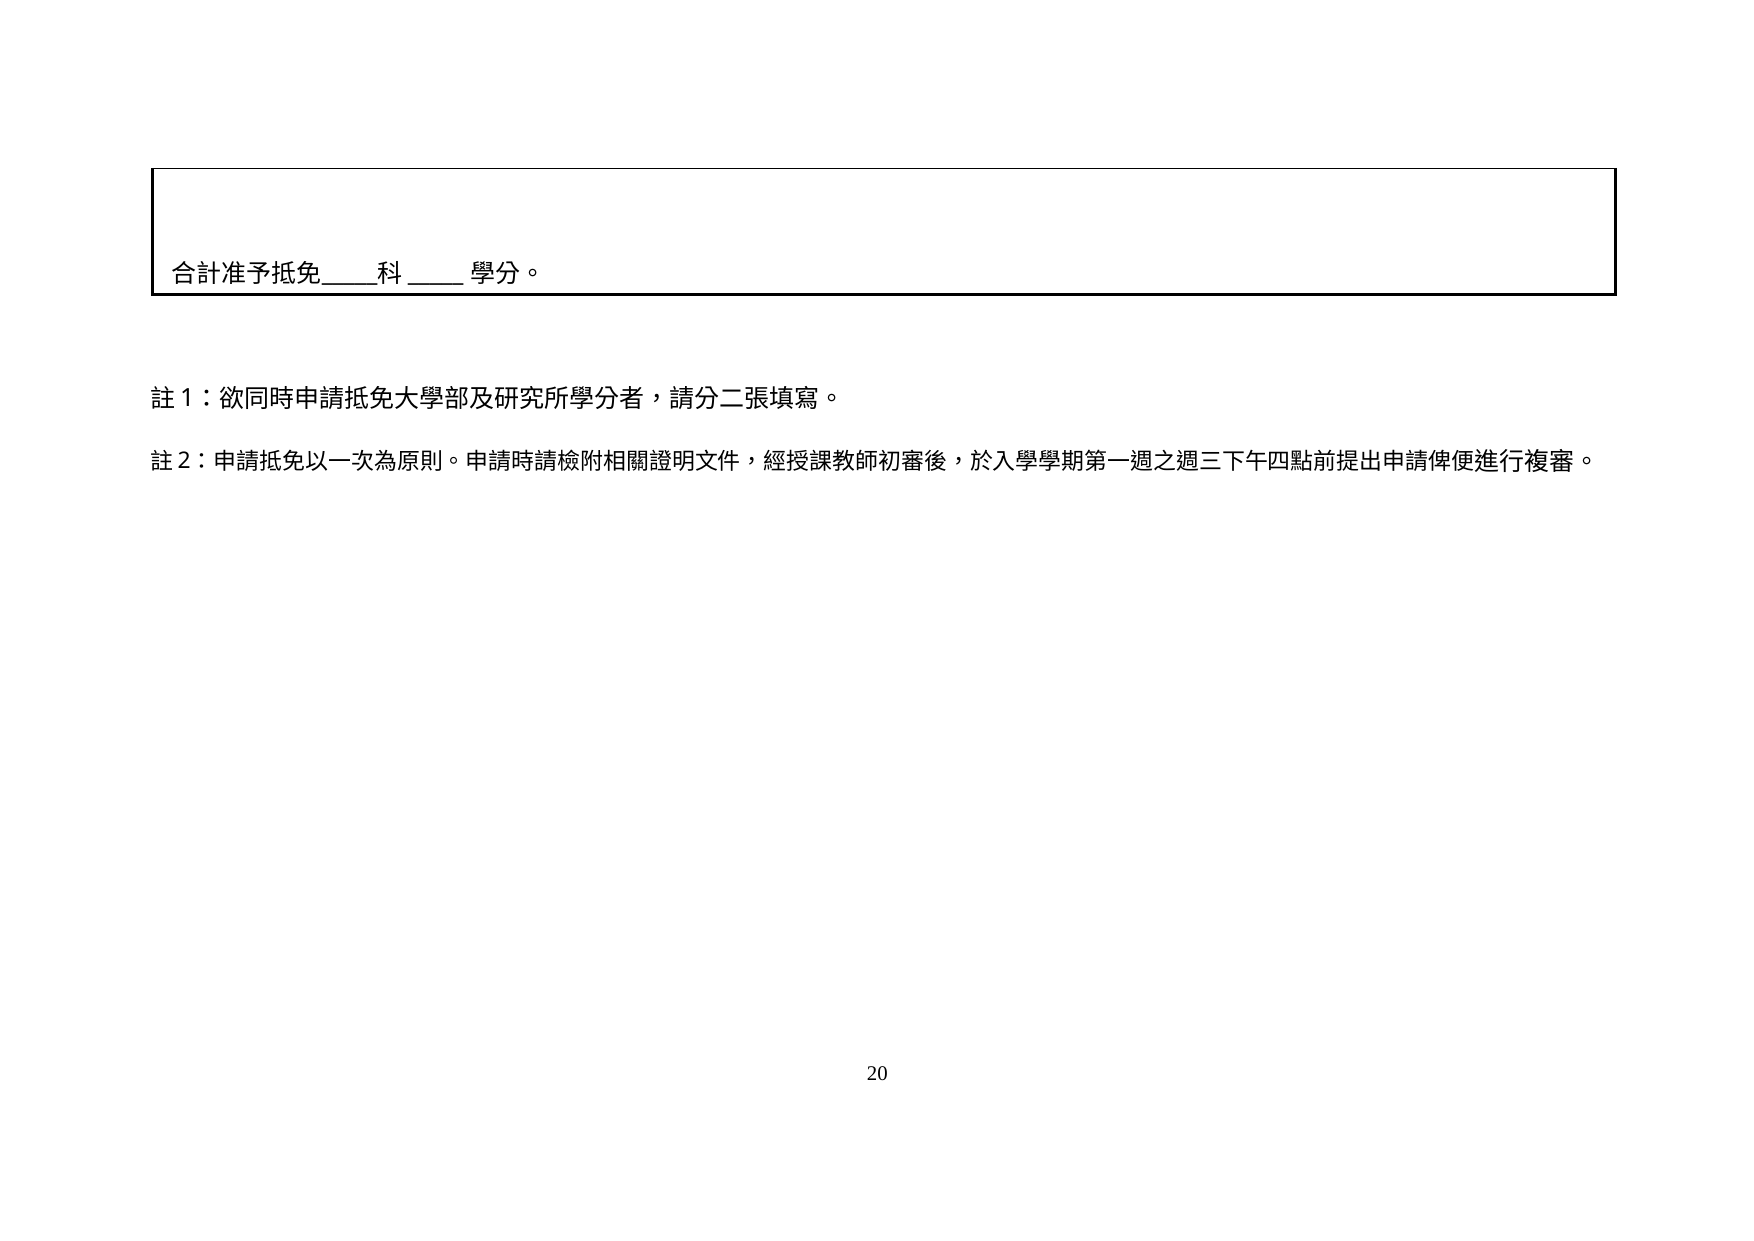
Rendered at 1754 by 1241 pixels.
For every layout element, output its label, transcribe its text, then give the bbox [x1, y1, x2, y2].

text 註1：欲同時申請抵免大學部及研究所學分者，請分二張填寫。 [150, 355, 1604, 418]
text 註2：申請抵免以一次為原則。申請時請檢附相關證明文件，經授課教師初審後，於入學學期第一週之週三下午四點前提出申請俾便進行複審。 [150, 418, 1604, 480]
table_cell 合計准予抵免_____科 _____ 學分。 [154, 169, 1614, 293]
